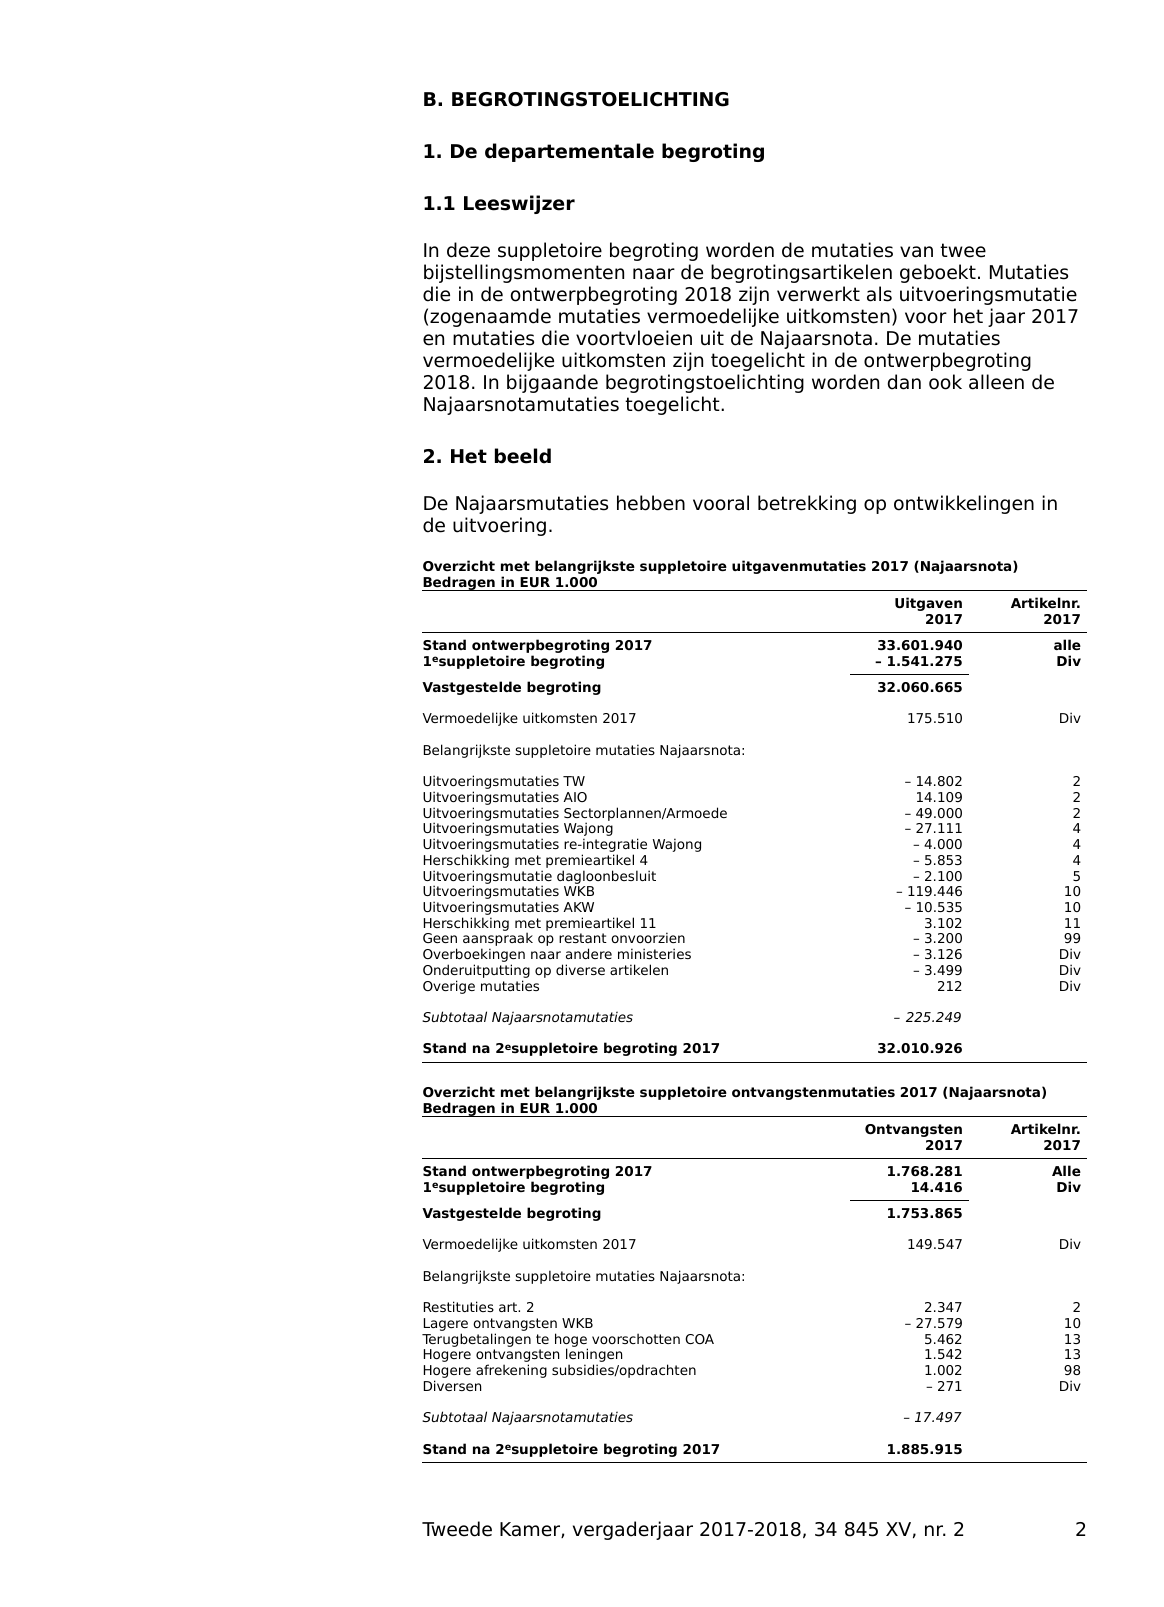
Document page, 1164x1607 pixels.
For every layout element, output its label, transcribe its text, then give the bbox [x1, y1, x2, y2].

table_cell 1.753.865 [850, 1201, 968, 1221]
table_cell Belangrijkste suppletoire mutaties Najaarsnota: [422, 743, 850, 758]
table_cell 1.768.281 [850, 1159, 968, 1179]
table_cell Uitvoeringsmutaties Sectorplannen/Armoede [422, 805, 850, 821]
table_cell – 14.802 [850, 774, 968, 790]
table_cell [422, 1221, 850, 1237]
table_cell Vastgestelde begroting [422, 1200, 850, 1221]
table_cell Artikelnr. 2017 [969, 1117, 1087, 1158]
table_cell Uitvoeringsmutaties WKB [422, 884, 850, 900]
table_cell [969, 1026, 1087, 1041]
table_cell 1esuppletoire begroting [422, 654, 850, 674]
table_cell 149.547 [850, 1237, 968, 1253]
table_cell 13 [969, 1347, 1087, 1363]
table_cell Hogere ontvangsten leningen [422, 1347, 850, 1363]
table_cell 33.601.940 [850, 633, 968, 653]
table_cell [850, 1269, 968, 1284]
table_cell Alle [969, 1159, 1087, 1179]
table_cell 10 [969, 884, 1087, 900]
table_cell [969, 758, 1087, 774]
table_cell [422, 1394, 850, 1410]
table_cell [969, 674, 1087, 695]
table_cell Div [969, 1379, 1087, 1394]
table_cell Uitvoeringsmutaties Wajong [422, 821, 850, 837]
table_cell [422, 727, 850, 742]
table_cell Div [969, 654, 1087, 674]
table_cell 1esuppletoire begroting [422, 1180, 850, 1200]
table_cell Div [969, 963, 1087, 978]
table_cell 4 [969, 837, 1087, 853]
table_cell 1.885.915 [850, 1442, 968, 1462]
table_cell Stand na 2esuppletoire begroting 2017 [422, 1041, 850, 1062]
table_header Overzicht met belangrijkste suppletoire ontvangstenmutaties 2017 (Najaarsnota) Bedragen in EUR 1.000 [422, 1085, 1087, 1116]
table_cell Overboekingen naar andere ministeries [422, 947, 850, 963]
table_cell Uitvoeringsmutaties re-integratie Wajong [422, 837, 850, 853]
table_cell Subtotaal Najaarsnotamutaties [422, 1410, 850, 1426]
table_cell Lagere ontvangsten WKB [422, 1316, 850, 1331]
table_cell Uitvoeringsmutaties TW [422, 774, 850, 790]
table_cell [969, 994, 1087, 1010]
table_cell Herschikking met premieartikel 11 [422, 916, 850, 931]
table_cell Diversen [422, 1379, 850, 1394]
text De Najaarsmutaties hebben vooral betrekking op ontwikkelingen in de uitvoering. [422, 493, 1087, 537]
table_cell – 271 [850, 1379, 968, 1394]
table_cell Onderuitputting op diverse artikelen [422, 963, 850, 978]
table_cell Div [969, 711, 1087, 727]
table_cell Overige mutaties [422, 979, 850, 994]
table_cell 2 [969, 774, 1087, 790]
table_cell – 10.535 [850, 900, 968, 916]
table_cell 5.462 [850, 1331, 968, 1347]
table_cell 1.002 [850, 1363, 968, 1379]
table_cell 5 [969, 868, 1087, 884]
table_cell 4 [969, 821, 1087, 837]
table_cell Uitgaven 2017 [850, 591, 968, 632]
table_cell Vermoedelijke uitkomsten 2017 [422, 711, 850, 727]
table_cell 1.542 [850, 1347, 968, 1363]
table_cell – 4.000 [850, 837, 968, 853]
table_cell 32.010.926 [850, 1041, 968, 1062]
table_cell [422, 591, 850, 632]
table_cell 32.060.665 [850, 675, 968, 695]
table_cell [850, 758, 968, 774]
table_cell [422, 994, 850, 1010]
table_cell Ontvangsten 2017 [850, 1117, 968, 1158]
table_cell Geen aanspraak op restant onvoorzien [422, 931, 850, 947]
table_cell 99 [969, 931, 1087, 947]
table_cell [850, 1394, 968, 1410]
table_cell [969, 743, 1087, 758]
table_cell Stand ontwerpbegroting 2017 [422, 633, 850, 653]
table_cell 98 [969, 1363, 1087, 1379]
table_cell [850, 727, 968, 742]
table_cell Stand ontwerpbegroting 2017 [422, 1159, 850, 1179]
table_cell Div [969, 979, 1087, 994]
table_cell Div [969, 947, 1087, 963]
table_cell 212 [850, 979, 968, 994]
table_cell [969, 1394, 1087, 1410]
table_cell [969, 695, 1087, 711]
table_cell [969, 1284, 1087, 1300]
table_cell [422, 758, 850, 774]
table_cell 4 [969, 853, 1087, 868]
table_cell [422, 1026, 850, 1041]
table_cell [969, 1426, 1087, 1442]
table_cell – 225.249 [850, 1010, 968, 1026]
table_cell [969, 1253, 1087, 1268]
table_cell [969, 1010, 1087, 1026]
table_cell [850, 695, 968, 711]
table_cell – 3.200 [850, 931, 968, 947]
table_cell – 2.100 [850, 868, 968, 884]
table_cell 2.347 [850, 1300, 968, 1316]
table_cell [850, 994, 968, 1010]
table_cell [850, 1284, 968, 1300]
table_cell [850, 1253, 968, 1268]
subtitle 2. Het beeld [422, 446, 1087, 468]
table_cell Terugbetalingen te hoge voorschotten COA [422, 1331, 850, 1347]
table_cell Uitvoeringsmutaties AKW [422, 900, 850, 916]
table_cell Div [969, 1237, 1087, 1253]
table_cell 10 [969, 1316, 1087, 1331]
table_cell [969, 727, 1087, 742]
subtitle 1. De departementale begroting [422, 141, 1087, 163]
table_cell Uitvoeringsmutaties AIO [422, 790, 850, 805]
table_cell – 27.579 [850, 1316, 968, 1331]
subtitle B. BEGROTINGSTOELICHTING [422, 89, 1087, 111]
table_cell Hogere afrekening subsidies/opdrachten [422, 1363, 850, 1379]
table_cell [850, 1026, 968, 1041]
table_cell – 5.853 [850, 853, 968, 868]
table_cell [969, 1221, 1087, 1237]
table_cell [850, 1426, 968, 1442]
table_cell Subtotaal Najaarsnotamutaties [422, 1010, 850, 1026]
table_cell 2 [969, 790, 1087, 805]
table_cell Herschikking met premieartikel 4 [422, 853, 850, 868]
table_cell 14.109 [850, 790, 968, 805]
table_header Overzicht met belangrijkste suppletoire uitgavenmutaties 2017 (Najaarsnota) Bedragen in EUR 1.000 [422, 559, 1087, 590]
table_cell – 27.111 [850, 821, 968, 837]
table_cell – 17.497 [850, 1410, 968, 1426]
table_cell [850, 1221, 968, 1237]
table_cell 13 [969, 1331, 1087, 1347]
text In deze suppletoire begroting worden de mutaties van twee bijstellingsmomenten naar de begrotingsartikelen geboekt. Mutaties die in de ontwerpbegroting 2018 zijn verwerkt als uitvoeringsmutatie (zogenaamde mutaties vermoedelijke uitkomsten) voor het jaar 2017 en mutaties die voortvloeien uit de Najaarsnota. De mutaties vermoedelijke uitkomsten zijn toegelicht in de ontwerpbegroting 2018. In bijgaande begrotingstoelichting worden dan ook alleen de Najaarsnotamutaties toegelicht. [422, 240, 1087, 416]
table_cell 11 [969, 916, 1087, 931]
table_cell 2 [969, 1300, 1087, 1316]
table_cell Restituties art. 2 [422, 1300, 850, 1316]
table_cell 175.510 [850, 711, 968, 727]
table_cell 14.416 [850, 1180, 968, 1200]
table_cell [422, 695, 850, 711]
table_cell [422, 1426, 850, 1442]
table_cell Vermoedelijke uitkomsten 2017 [422, 1237, 850, 1253]
table_cell [969, 1269, 1087, 1284]
table_cell [969, 1410, 1087, 1426]
table_cell – 3.499 [850, 963, 968, 978]
table_cell [422, 1253, 850, 1268]
table_cell Div [969, 1180, 1087, 1200]
table_cell Belangrijkste suppletoire mutaties Najaarsnota: [422, 1269, 850, 1284]
subtitle 1.1 Leeswijzer [422, 193, 1087, 215]
table_cell – 3.126 [850, 947, 968, 963]
table_cell [969, 1041, 1087, 1062]
table_cell 2 [969, 805, 1087, 821]
table_cell – 1.541.275 [850, 654, 968, 674]
table_cell Vastgestelde begroting [422, 674, 850, 695]
table_cell Artikelnr. 2017 [969, 591, 1087, 632]
table_cell alle [969, 633, 1087, 653]
table_cell 10 [969, 900, 1087, 916]
table_cell Stand na 2esuppletoire begroting 2017 [422, 1442, 850, 1462]
table_cell [422, 1284, 850, 1300]
table_cell – 119.446 [850, 884, 968, 900]
table_cell [422, 1117, 850, 1158]
table_cell [969, 1442, 1087, 1462]
table_cell – 49.000 [850, 805, 968, 821]
table_cell Uitvoeringsmutatie dagloonbesluit [422, 868, 850, 884]
table_cell [969, 1200, 1087, 1221]
table_cell [850, 743, 968, 758]
table_cell 3.102 [850, 916, 968, 931]
